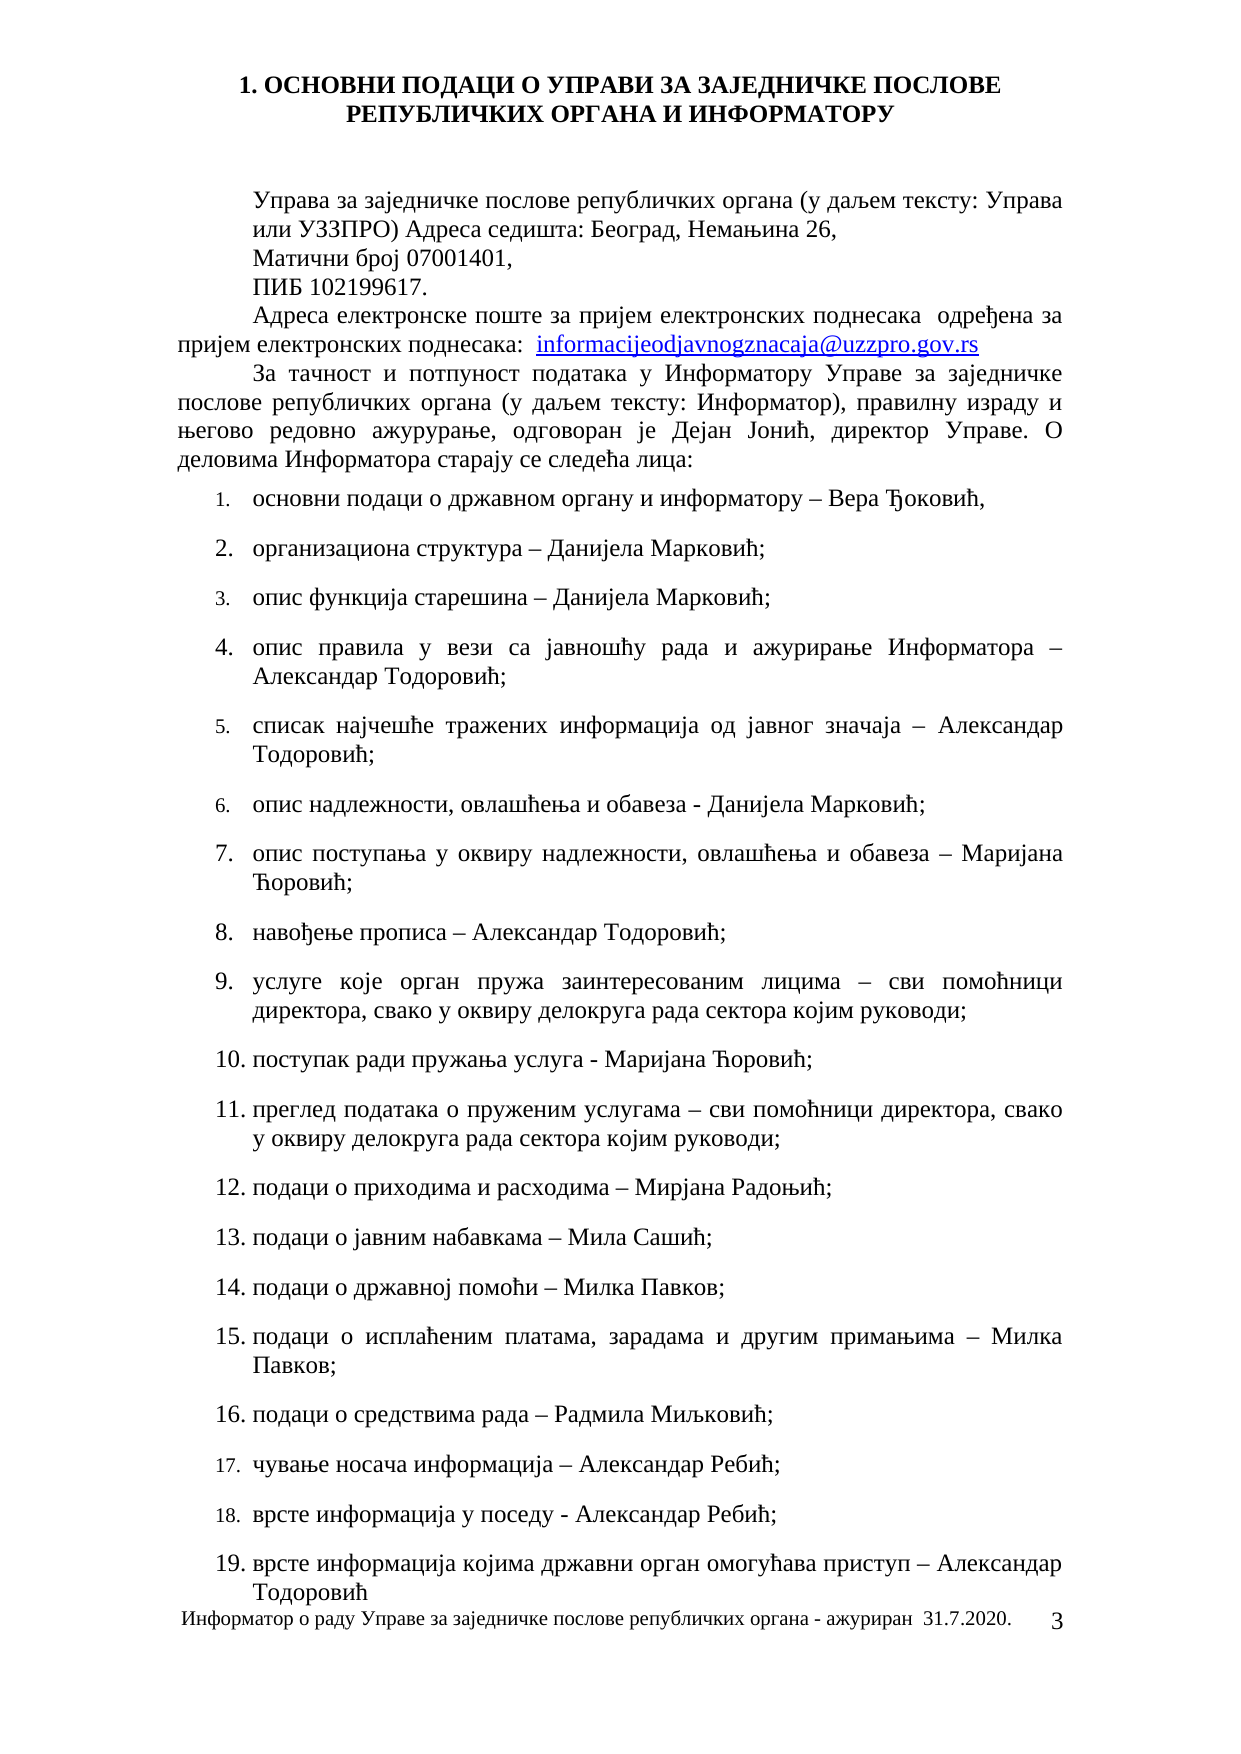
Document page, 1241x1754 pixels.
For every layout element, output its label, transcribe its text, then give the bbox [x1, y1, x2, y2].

list чување носача информација – Александар Ребић; [215, 1449, 1063, 1478]
list подаци о приходима и расходима – Мирјана Радоњић; [215, 1172, 1063, 1201]
list опис надлежности, овлашћења и обавеза - Данијела Марковић; [215, 789, 1063, 817]
text За тачност и потпуност података у Информатору Управе за заједничке послове републичких органа (у даљем тексту: Информатор), правилну израду и његово редовно ажурурање, одговоран је Дејан Јонић, директор Управе. О деловима Информатора старају се следећа лица: [177, 358, 1063, 473]
list поступак ради пружања услуга - Маријана Ћоровић; [215, 1044, 1063, 1073]
text Матични број 07001401, [252, 243, 1063, 272]
list подаци о исплаћеним платама, зарадама и другим примањима – Милка Павков; [215, 1321, 1063, 1379]
list преглед података о пруженим услугама – сви помоћници директора, свако у оквиру делокруга рада сектора којим руководи; [215, 1094, 1063, 1152]
text 1. ОСНОВНИ ПОДАЦИ О УПРАВИ ЗА ЗАЈЕДНИЧКЕ ПОСЛОВЕ РЕПУБЛИЧКИХ ОРГАНА И ИНФОРМАТОРУ [177, 70, 1063, 128]
list подаци о средствима рада – Радмила Миљковић; [215, 1399, 1063, 1428]
list подаци о јавним набавкама – Мила Сашић; [215, 1222, 1063, 1251]
text ПИБ 102199617. [252, 272, 1063, 300]
list основни подаци о државном органу и информатору – Вера Ђоковић, [215, 483, 1063, 512]
list опис правила у вези са јавношћу рада и ажурирање Информатора – Александар Тодоровић; [215, 632, 1063, 689]
text Управа за заједничке послове републичких органа (у даљем тексту: Управа или УЗЗПРО) Адреса седишта: Београд, Немањина 26, [252, 185, 1063, 243]
list услуге које орган пружа заинтересованим лицима – сви помоћници директора, свако у оквиру делокруга рада сектора којим руководи; [215, 966, 1063, 1024]
list врсте информација којима државни орган омогућава приступ – Александар Тодоровић [215, 1548, 1063, 1606]
list опис поступања у оквиру надлежности, овлашћења и обавеза – Маријана Ћоровић; [215, 838, 1063, 896]
text Адреса електронске поште за пријем електронских поднесака одређена за пријем електронских поднесака: informacijeodjavnogznacaja@uzzpro.gov.rs [177, 300, 1063, 358]
list подаци о државној помоћи – Милка Павков; [215, 1272, 1063, 1300]
list списак најчешће тражених информација од јавног значаја – Александар Тодоровић; [215, 710, 1063, 768]
list навођење прописа – Александар Тодоровић; [215, 917, 1063, 945]
list опис функција старешина – Данијела Марковић; [215, 582, 1063, 611]
list организациона структура – Данијела Марковић; [215, 533, 1063, 562]
list врсте информација у поседу - Александар Ребић; [215, 1499, 1063, 1527]
